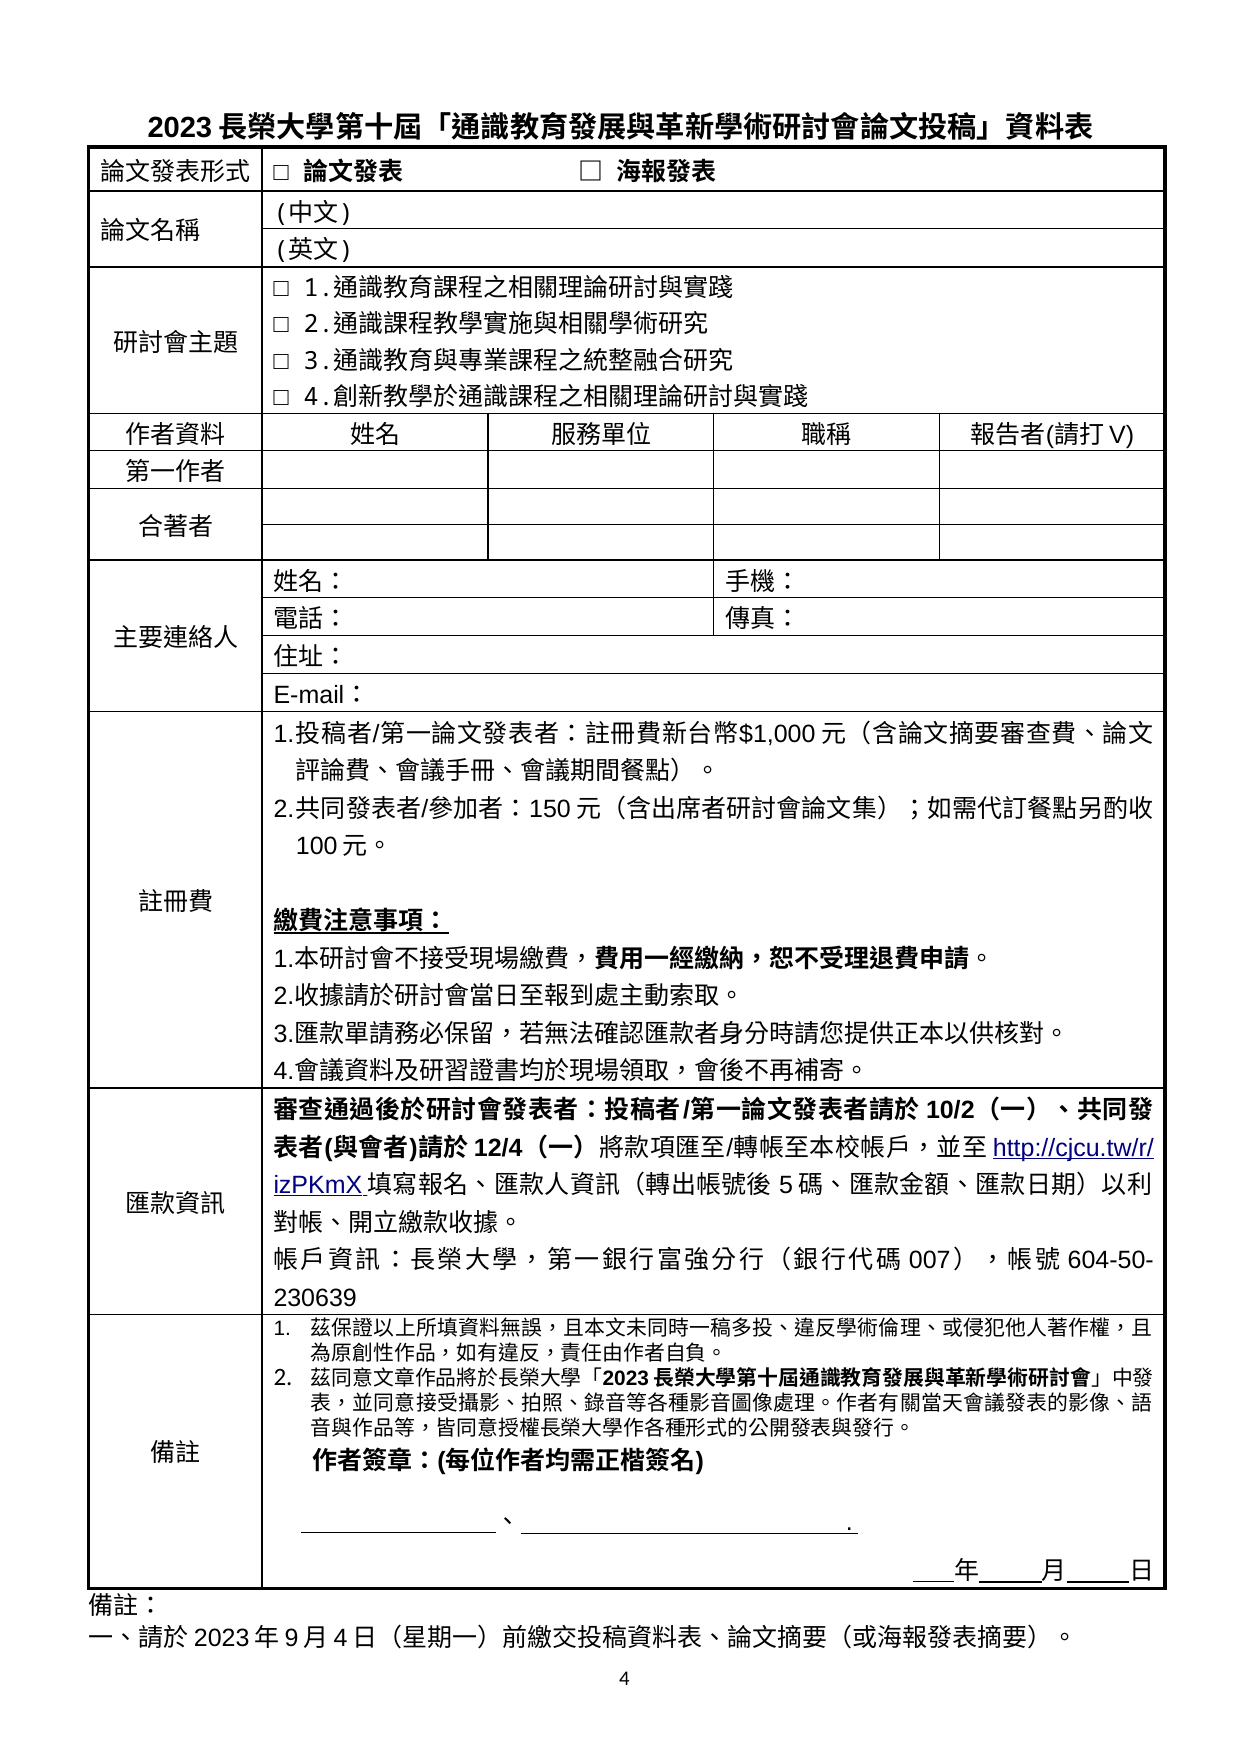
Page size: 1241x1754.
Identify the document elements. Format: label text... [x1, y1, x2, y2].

table_cell 主要連絡人 [90, 561, 261, 711]
table_cell [714, 489, 939, 523]
table_cell 姓名 [263, 414, 487, 450]
table_cell (英文) [263, 229, 1163, 266]
table_cell [940, 451, 1163, 488]
table_cell E-mail： [263, 674, 1163, 711]
table_cell [263, 451, 487, 488]
table_cell 合著者 [90, 489, 261, 559]
table_cell 審查通過後於研討會發表者：投稿者/第一論文發表者請於10/2（一）、共同發表者(與會者)請於12/4（一）將款項匯至/轉帳至本校帳戶，並至http://cjcu.tw/r/izPKmX填寫報名、匯款人資訊（轉出帳號後5碼、匯款金額、匯款日期）以利對帳、開立繳款收據。 帳戶資訊：長榮大學，第一銀行富強分行（銀行代碼007），帳號604-50-230639 [263, 1089, 1163, 1314]
table_cell 手機： [714, 561, 1163, 597]
table_cell 住址： [263, 636, 1163, 673]
table_cell 電話： [263, 598, 713, 635]
table_cell 報告者(請打V) [940, 414, 1163, 450]
text 備註： [89, 1590, 1152, 1621]
table_cell [940, 525, 1163, 559]
table_cell 職稱 [714, 414, 939, 450]
table_cell [489, 489, 713, 523]
table_header □ 論文發表 □ 海報發表 [263, 149, 1163, 190]
table_cell [714, 525, 939, 559]
text 2023長榮大學第十屆「通識教育發展與革新學術研討會論文投稿」資料表 [89, 104, 1152, 145]
table_cell 傳真： [714, 598, 1163, 635]
table_cell 服務單位 [489, 414, 713, 450]
table_header 論文發表形式 [90, 149, 261, 190]
table_cell 第一作者 [90, 451, 261, 488]
table_cell 研討會主題 [90, 268, 261, 413]
text 一、請於2023年9月4日（星期一）前繳交投稿資料表、論文摘要（或海報發表摘要）。 [89, 1621, 1152, 1652]
table_cell 匯款資訊 [90, 1089, 261, 1314]
table_cell [489, 451, 713, 488]
table_cell [489, 525, 713, 559]
table_cell 投稿者/第一論文發表者：註冊費新台幣$1,000元（含論文摘要審查費、論文評論費、會議手冊、會議期間餐點）。 共同發表者/參加者：150元（含出席者研討會論文集）；如需代訂餐點另酌收100元。 繳費注意事項： 1.本研討會不接受現場繳費，費用一經繳納，恕不受理退費申請。 2.收據請於研討會當日至報到處主動索取。 3.匯款單請務必保留，若無法確認匯款者身分時請您提供正本以供核對。 4.會議資料及研習證書均於現場領取，會後不再補寄。 [263, 712, 1163, 1087]
table_cell 註冊費 [90, 712, 261, 1087]
table_cell [940, 489, 1163, 523]
table_cell [263, 525, 487, 559]
table_cell □ 1.通識教育課程之相關理論研討與實踐 □ 2.通識課程教學實施與相關學術研究 □ 3.通識教育與專業課程之統整融合研究 □ 4.創新教學於通識課程之相關理論研討與實踐 [263, 268, 1163, 413]
table_cell 姓名： [263, 561, 713, 597]
table_cell [263, 489, 487, 523]
table_cell 論文名稱 [90, 192, 261, 266]
table_cell (中文) [263, 192, 1163, 228]
table_cell 備註 [90, 1315, 261, 1587]
table_cell [714, 451, 939, 488]
table_cell 茲保證以上所填資料無誤，且本文未同時一稿多投、違反學術倫理、或侵犯他人著作權，且為原創性作品，如有違反，責任由作者自負。 茲同意文章作品將於長榮大學「2023長榮大學第十屆通識教育發展與革新學術研討會」中發表，並同意接受攝影、拍照、錄音等各種影音圖像處理。作者有關當天會議發表的影像、語音與作品等，皆同意授權長榮大學作各種形式的公開發表與發行。 作者簽章：(每位作者均需正楷簽名) 、 . 年 月 日 [263, 1315, 1163, 1587]
table_cell 作者資料 [90, 414, 261, 450]
